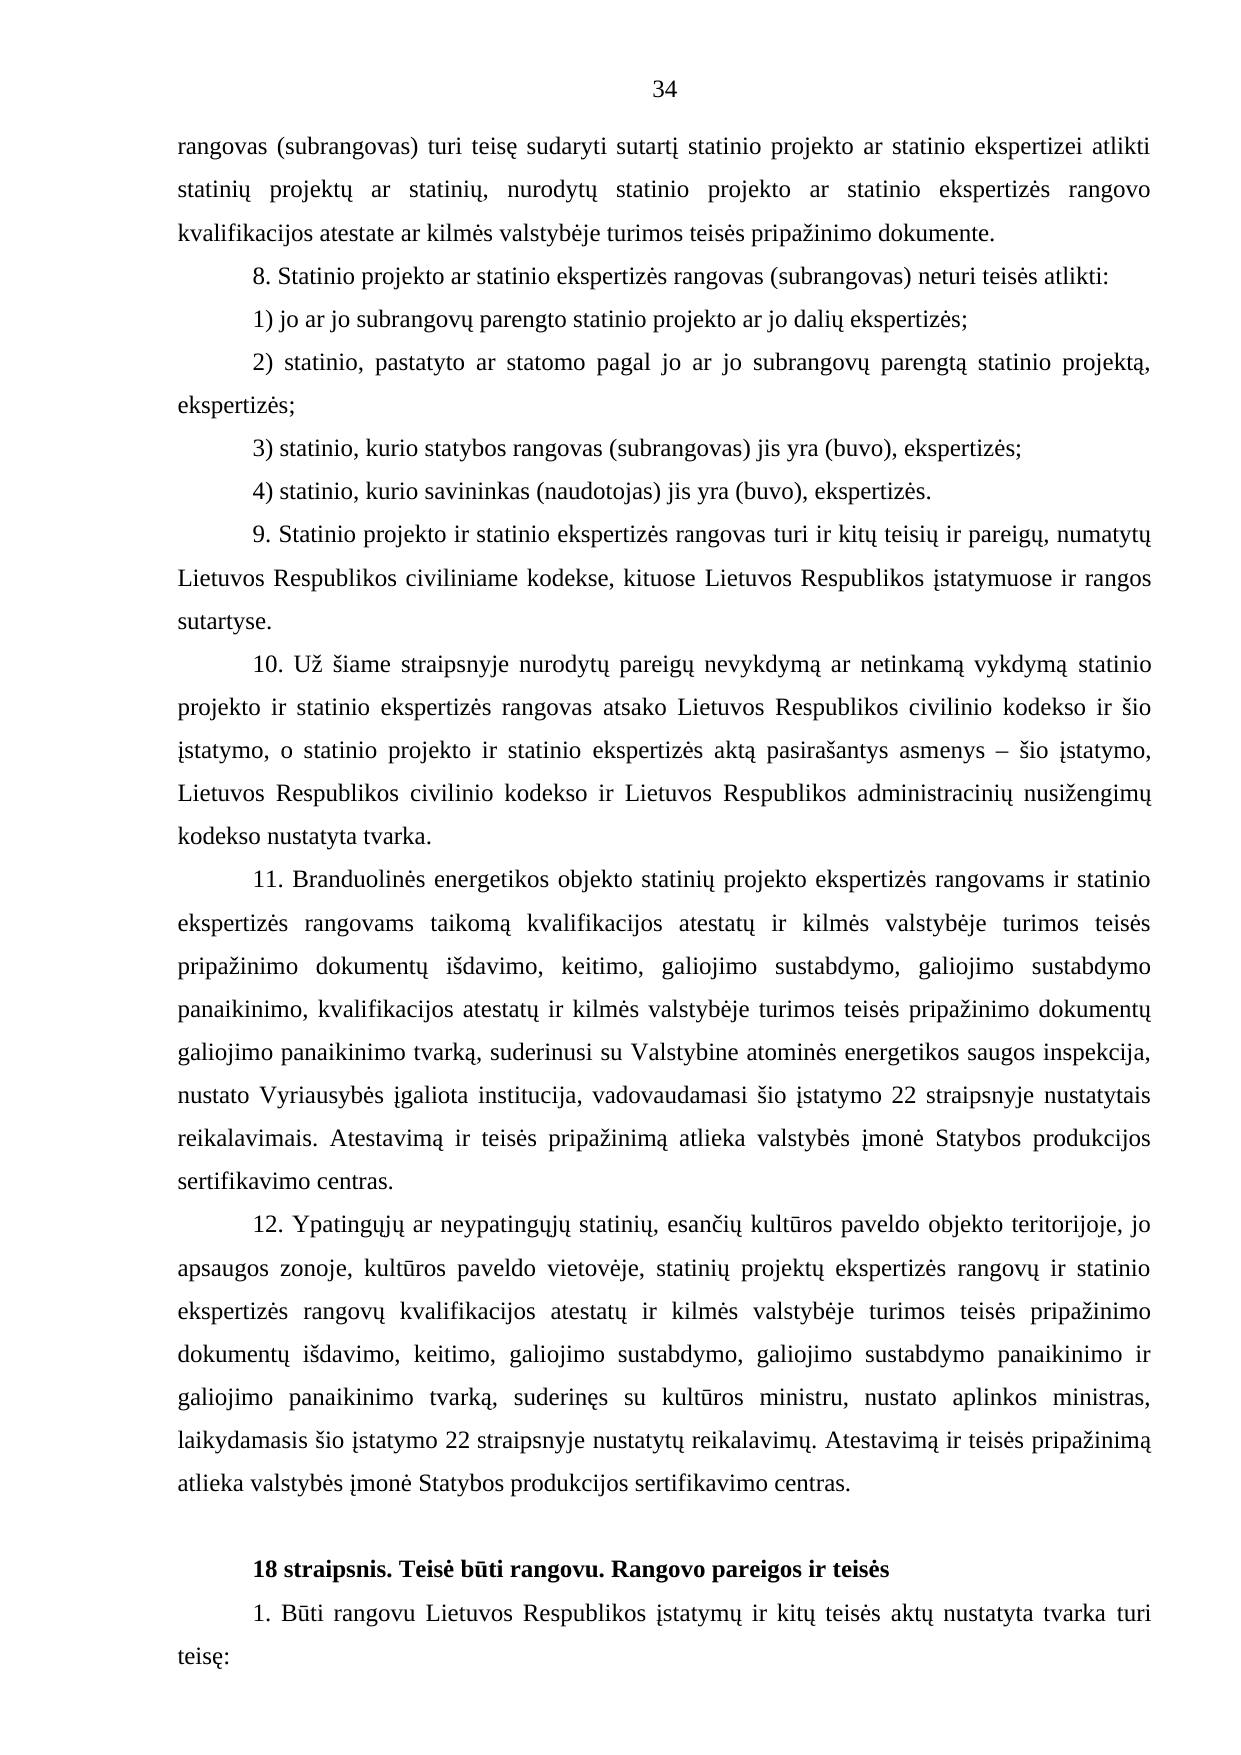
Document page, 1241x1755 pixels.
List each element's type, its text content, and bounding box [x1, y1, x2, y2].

text 18 straipsnis. Teisė būti rangovu. Rangovo pareigos ir teisės [177, 1554, 1152, 1583]
text 4) statinio, kurio savininkas (naudotojas) jis yra (buvo), ekspertizės. [177, 476, 1152, 505]
text rangovas (subrangovas) turi teisę sudaryti sutartį statinio projekto ar statinio ekspertizei atlikti statinių projektų ar statinių, nurodytų statinio projekto ar statinio ekspertizės rangovo kvalifikacijos atestate ar kilmės valstybėje turimos teisės pripažinimo dokumente. [177, 131, 1152, 246]
text 2) statinio, pastatyto ar statomo pagal jo ar jo subrangovų parengtą statinio projektą, ekspertizės; [177, 347, 1152, 419]
text 9. Statinio projekto ir statinio ekspertizės rangovas turi ir kitų teisių ir pareigų, numatytų Lietuvos Respublikos civiliniame kodekse, kituose Lietuvos Respublikos įstatymuose ir rangos sutartyse. [177, 519, 1152, 634]
text 8. Statinio projekto ar statinio ekspertizės rangovas (subrangovas) neturi teisės atlikti: [177, 261, 1152, 289]
text 10. Už šiame straipsnyje nurodytų pareigų nevykdymą ar netinkamą vykdymą statinio projekto ir statinio ekspertizės rangovas atsako Lietuvos Respublikos civilinio kodekso ir šio įstatymo, o statinio projekto ir statinio ekspertizės aktą pasirašantys asmenys – šio įstatymo, Lietuvos Respublikos civilinio kodekso ir Lietuvos Respublikos administracinių nusižengimų kodekso nustatyta tvarka. [177, 649, 1152, 850]
text 3) statinio, kurio statybos rangovas (subrangovas) jis yra (buvo), ekspertizės; [177, 433, 1152, 462]
text 1. Būti rangovu Lietuvos Respublikos įstatymų ir kitų teisės aktų nustatyta tvarka turi teisę: [177, 1598, 1152, 1669]
text 1) jo ar jo subrangovų parengto statinio projekto ar jo dalių ekspertizės; [177, 304, 1152, 333]
text 11. Branduolinės energetikos objekto statinių projekto ekspertizės rangovams ir statinio ekspertizės rangovams taikomą kvalifikacijos atestatų ir kilmės valstybėje turimos teisės pripažinimo dokumentų išdavimo, keitimo, galiojimo sustabdymo, galiojimo sustabdymo panaikinimo, kvalifikacijos atestatų ir kilmės valstybėje turimos teisės pripažinimo dokumentų galiojimo panaikinimo tvarką, suderinusi su Valstybine atominės energetikos saugos inspekcija, nustato Vyriausybės įgaliota institucija, vadovaudamasi šio įstatymo 22 straipsnyje nustatytais reikalavimais. Atestavimą ir teisės pripažinimą atlieka valstybės įmonė Statybos produkcijos sertifikavimo centras. [177, 864, 1152, 1195]
text 12. Ypatingųjų ar neypatingųjų statinių, esančių kultūros paveldo objekto teritorijoje, jo apsaugos zonoje, kultūros paveldo vietovėje, statinių projektų ekspertizės rangovų ir statinio ekspertizės rangovų kvalifikacijos atestatų ir kilmės valstybėje turimos teisės pripažinimo dokumentų išdavimo, keitimo, galiojimo sustabdymo, galiojimo sustabdymo panaikinimo ir galiojimo panaikinimo tvarką, suderinęs su kultūros ministru, nustato aplinkos ministras, laikydamasis šio įstatymo 22 straipsnyje nustatytų reikalavimų. Atestavimą ir teisės pripažinimą atlieka valstybės įmonė Statybos produkcijos sertifikavimo centras. [177, 1209, 1152, 1497]
